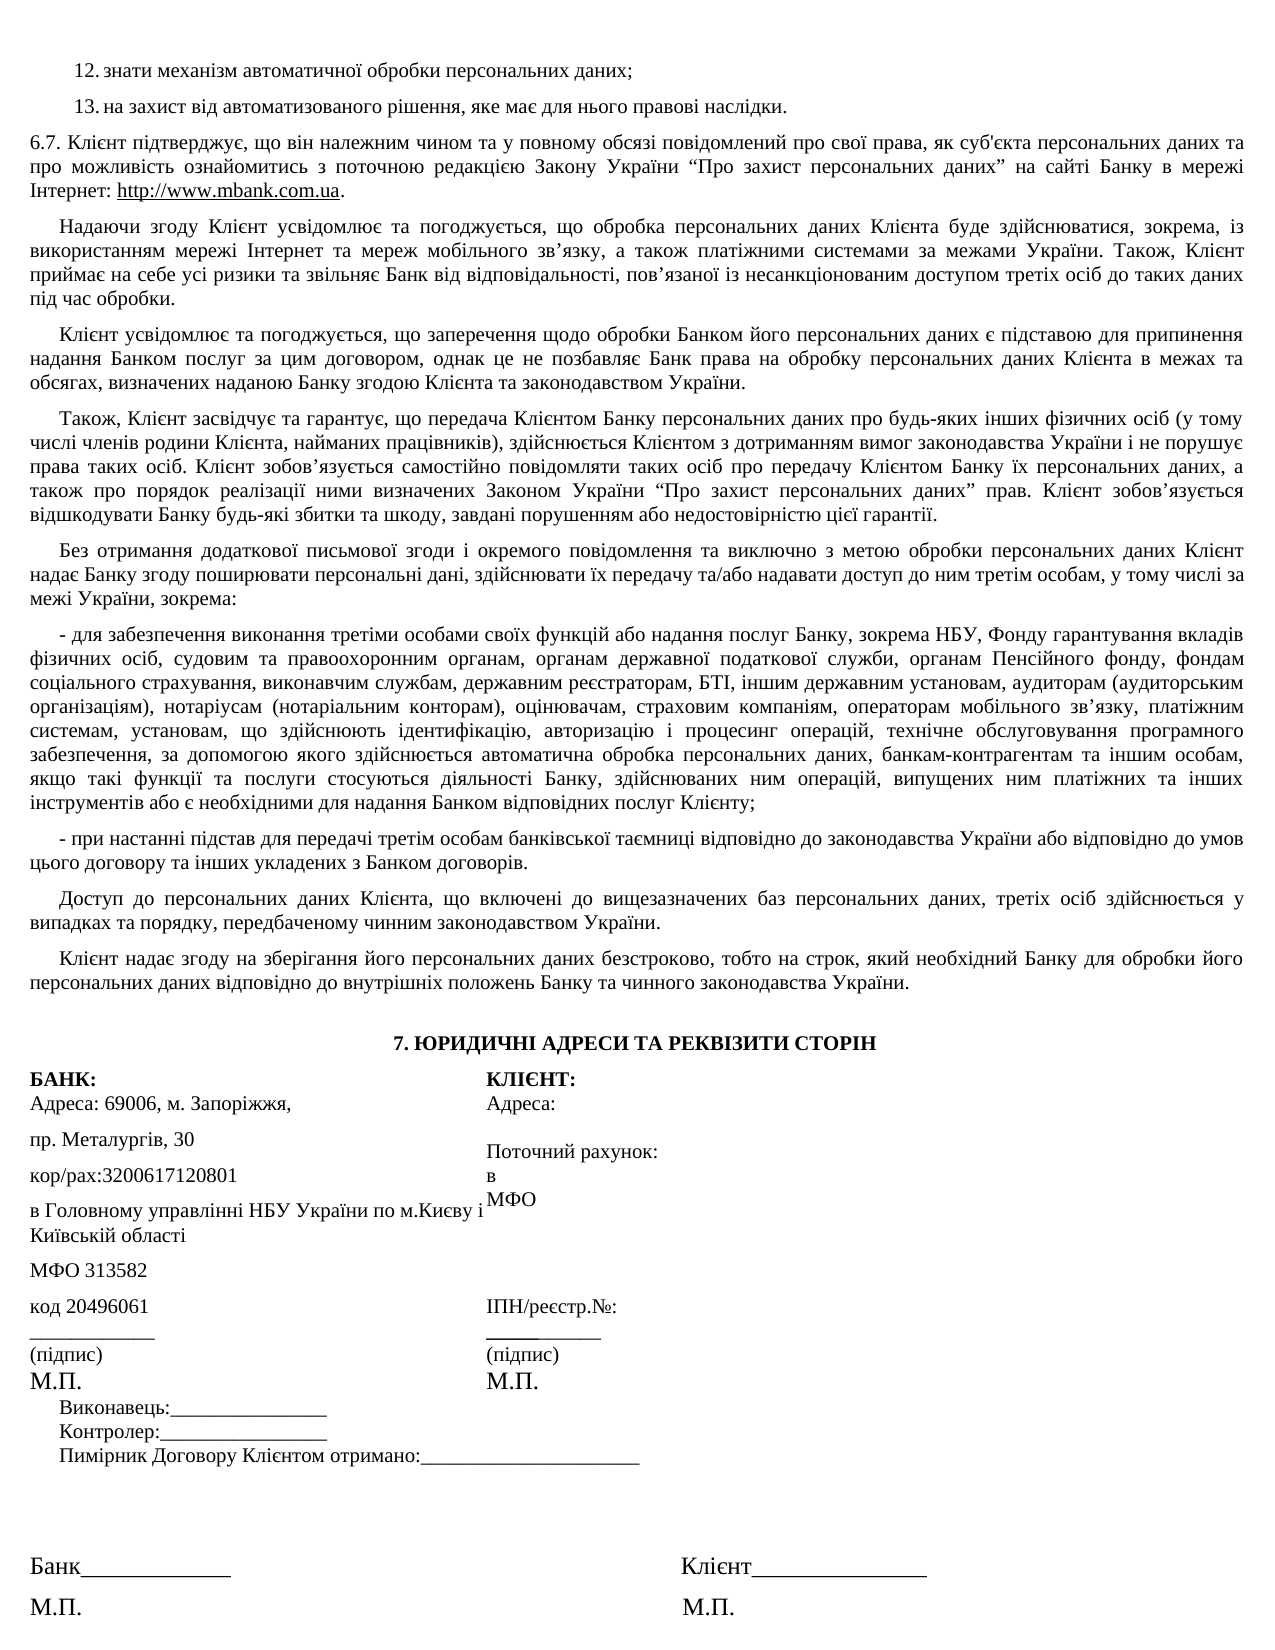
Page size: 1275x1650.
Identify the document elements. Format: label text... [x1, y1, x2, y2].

text Також, Клієнт засвідчує та гарантує, що передача Клієнтом Банку персональних даних про будь-яких інших фізичних осіб (у тому числі членів родини Клієнта, найманих працівників), здійснюється Клієнтом з дотриманням вимог законодавства України і не порушує права таких осіб. Клієнт зобов’язується самостійно повідомляти таких осіб про передачу Клієнтом Банку їх персональних даних, а також про порядок реалізації ними визначених Законом України “Про захист персональних даних” прав. Клієнт зобов’язується відшкодувати Банку будь-які збитки та шкоду, завдані порушенням або недостовірністю цієї гарантії. [29, 406, 1246, 526]
text 6.7. Клієнт підтверджує, що він належним чином та у повному обсязі повідомлений про свої права, як суб'єкта персональних даних та про можливість ознайомитись з поточною редакцією Закону України “Про захист персональних даних” на сайті Банку в мережі Інтернет: http://www.mbank.com.ua. [29, 130, 1246, 202]
text Надаючи згоду Клієнт усвідомлює та погоджується, що обробка персональних даних Клієнта буде здійснюватися, зокрема, із використанням мережі Інтернет та мереж мобільного зв’язку, а також платіжними системами за межами України. Також, Клієнт приймає на себе усі ризики та звільняє Банк від відповідальності, пов’язаної із несанкціонованим доступом третіх осіб до таких даних під час обробки. [29, 214, 1246, 310]
table_cell ____________ (підпис) М.П. [30, 1318, 486, 1395]
table_cell код 20496061 [30, 1294, 486, 1318]
table_header КЛІЄНТ: Адреса: Поточний рахунок: в МФО [486, 1067, 916, 1294]
text Пимірник Договору Клієнтом отримано:_____________________ [29, 1443, 1246, 1467]
table_cell ІПН/реєстр.№: [486, 1294, 916, 1318]
text Виконавець:_______________ [29, 1395, 1246, 1419]
list на захист від автоматизованого рішення, яке має для нього правові наслідки. [74, 94, 1246, 118]
text - при настанні підстав для передачі третім особам банківської таємниці відповідно до законодавства України або відповідно до умов цього договору та інших укладених з Банком договорів. [29, 826, 1246, 874]
text 7. ЮРИДИЧНІ АДРЕСИ ТА РЕКВІЗИТИ СТОРІН [29, 1031, 1246, 1055]
text Без отримання додаткової письмової згоди і окремого повідомлення та виключно з метою обробки персональних даних Клієнт надає Банку згоду поширювати персональні дані, здійснювати їх передачу та/або надавати доступ до ним третім особам, у тому числі за межі України, зокрема: [29, 538, 1246, 610]
text Контролер:________________ [29, 1419, 1246, 1443]
text Клієнт надає згоду на зберігання його персональних даних безстроково, тобто на строк, який необхідний Банку для обробки його персональних даних відповідно до внутрішніх положень Банку та чинного законодавства України. [29, 946, 1246, 994]
text - для забезпечення виконання третіми особами своїх функцій або надання послуг Банку, зокрема НБУ, Фонду гарантування вкладів фізичних осіб, судовим та правоохоронним органам, органам державної податкової служби, органам Пенсійного фонду, фондам соціального страхування, виконавчим службам, державним реєстраторам, БТІ, іншим державним установам, аудиторам (аудиторським організаціям), нотаріусам (нотаріальним конторам), оцінювачам, страховим компаніям, операторам мобільного зв’язку, платіжним системам, установам, що здійснюють ідентифікацію, авторизацію і процесинг операцій, технічне обслуговування програмного забезпечення, за допомогою якого здійснюється автоматична обробка персональних даних, банкам-контрагентам та іншим особам, якщо такі функції та послуги стосуються діяльності Банку, здійснюваних ним операцій, випущених ним платіжних та інших інструментів або є необхідними для надання Банком відповідних послуг Клієнту; [29, 622, 1246, 814]
list знати механізм автоматичної обробки персональних даних; [74, 58, 1246, 82]
text Доступ до персональних даних Клієнта, що включені до вищезазначених баз персональних даних, третіх осіб здійснюється у випадках та порядку, передбаченому чинним законодавством України. [29, 886, 1246, 934]
table_header БАНК: Адреса: 69006, м. Запорiжжя, пр. Металургiв, 30 кор/рах:3200617120801 в Головному управлінні НБУ України по м.Києву і Київській області МФО 313582 [30, 1067, 486, 1294]
text Клієнт усвідомлює та погоджується, що заперечення щодо обробки Банком його персональних даних є підставою для припинення надання Банком послуг за цим договором, однак це не позбавляє Банк права на обробку персональних даних Клієнта в межах та обсягах, визначених наданою Банку згодою Клієнта та законодавством України. [29, 322, 1246, 394]
table_cell ___________ (підпис) М.П. [486, 1318, 916, 1395]
